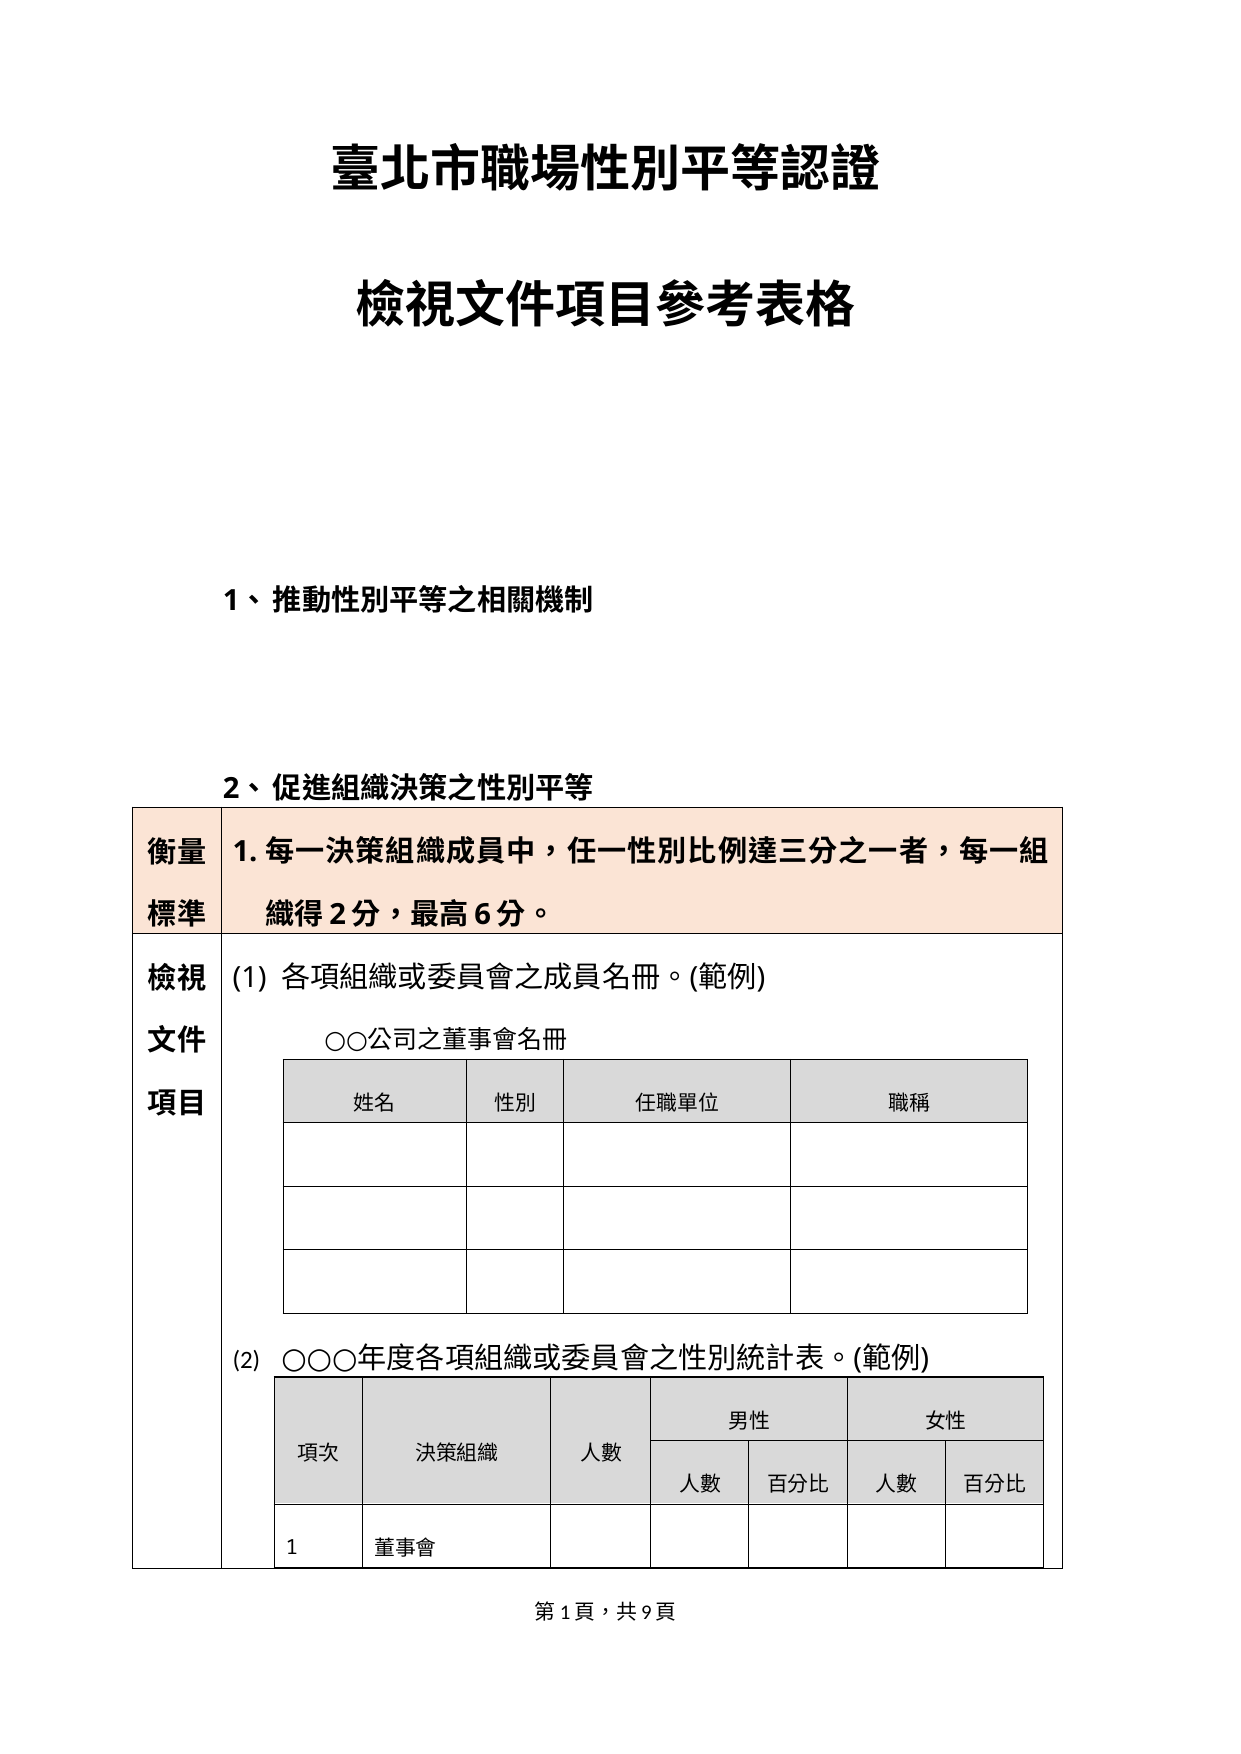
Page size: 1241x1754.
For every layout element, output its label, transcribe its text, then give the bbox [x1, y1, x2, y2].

table_cell 人數 [848, 1441, 945, 1503]
table_cell [284, 1123, 466, 1186]
table_cell [564, 1123, 790, 1186]
table_cell [564, 1187, 790, 1249]
table_cell [749, 1505, 847, 1567]
table_cell 董事會 [363, 1505, 550, 1567]
table_header 女性 [848, 1378, 1043, 1440]
table_cell 百分比 [749, 1441, 847, 1503]
table_cell 人數 [651, 1441, 748, 1503]
table_header 性別 [467, 1060, 563, 1122]
table_header 姓名 [284, 1060, 466, 1122]
list 促進組織決策之性別平等 [223, 744, 1063, 807]
table_cell [564, 1250, 790, 1313]
table_cell [467, 1187, 563, 1249]
text 臺北市職場性別平等認證 [148, 92, 1063, 217]
table_cell 各項組織或委員會之成員名冊。(範例) ○○公司之董事會名冊 ○○○年度各項組織或委員會之性別統計表。(範例) [222, 934, 1062, 1568]
table_header 決策組織 [363, 1378, 550, 1503]
table_cell [848, 1505, 945, 1567]
table_cell [791, 1187, 1027, 1249]
table_cell 1 [275, 1505, 362, 1567]
table_cell [467, 1123, 563, 1186]
table_cell [467, 1250, 563, 1313]
table_cell [946, 1505, 1043, 1567]
table_cell [284, 1250, 466, 1313]
table_cell 檢視文件項目 [133, 934, 221, 1568]
table_header 衡量標準 [133, 808, 221, 933]
table_header 每一決策組織成員中，任一性別比例達三分之一者，每一組織得2分，最高6分。 [222, 808, 1062, 933]
table_cell [651, 1505, 748, 1567]
table_cell [791, 1123, 1027, 1186]
table_cell [284, 1187, 466, 1249]
table_header 任職單位 [564, 1060, 790, 1122]
table_header 男性 [651, 1378, 847, 1440]
table_cell 百分比 [946, 1441, 1043, 1503]
table_cell [791, 1250, 1027, 1313]
table_header 項次 [275, 1378, 362, 1503]
text 檢視文件項目參考表格 [148, 228, 1063, 353]
table_cell [551, 1505, 650, 1567]
table_header 人數 [551, 1378, 650, 1503]
list 推動性別平等之相關機制 [223, 557, 1063, 619]
table_header 職稱 [791, 1060, 1027, 1122]
